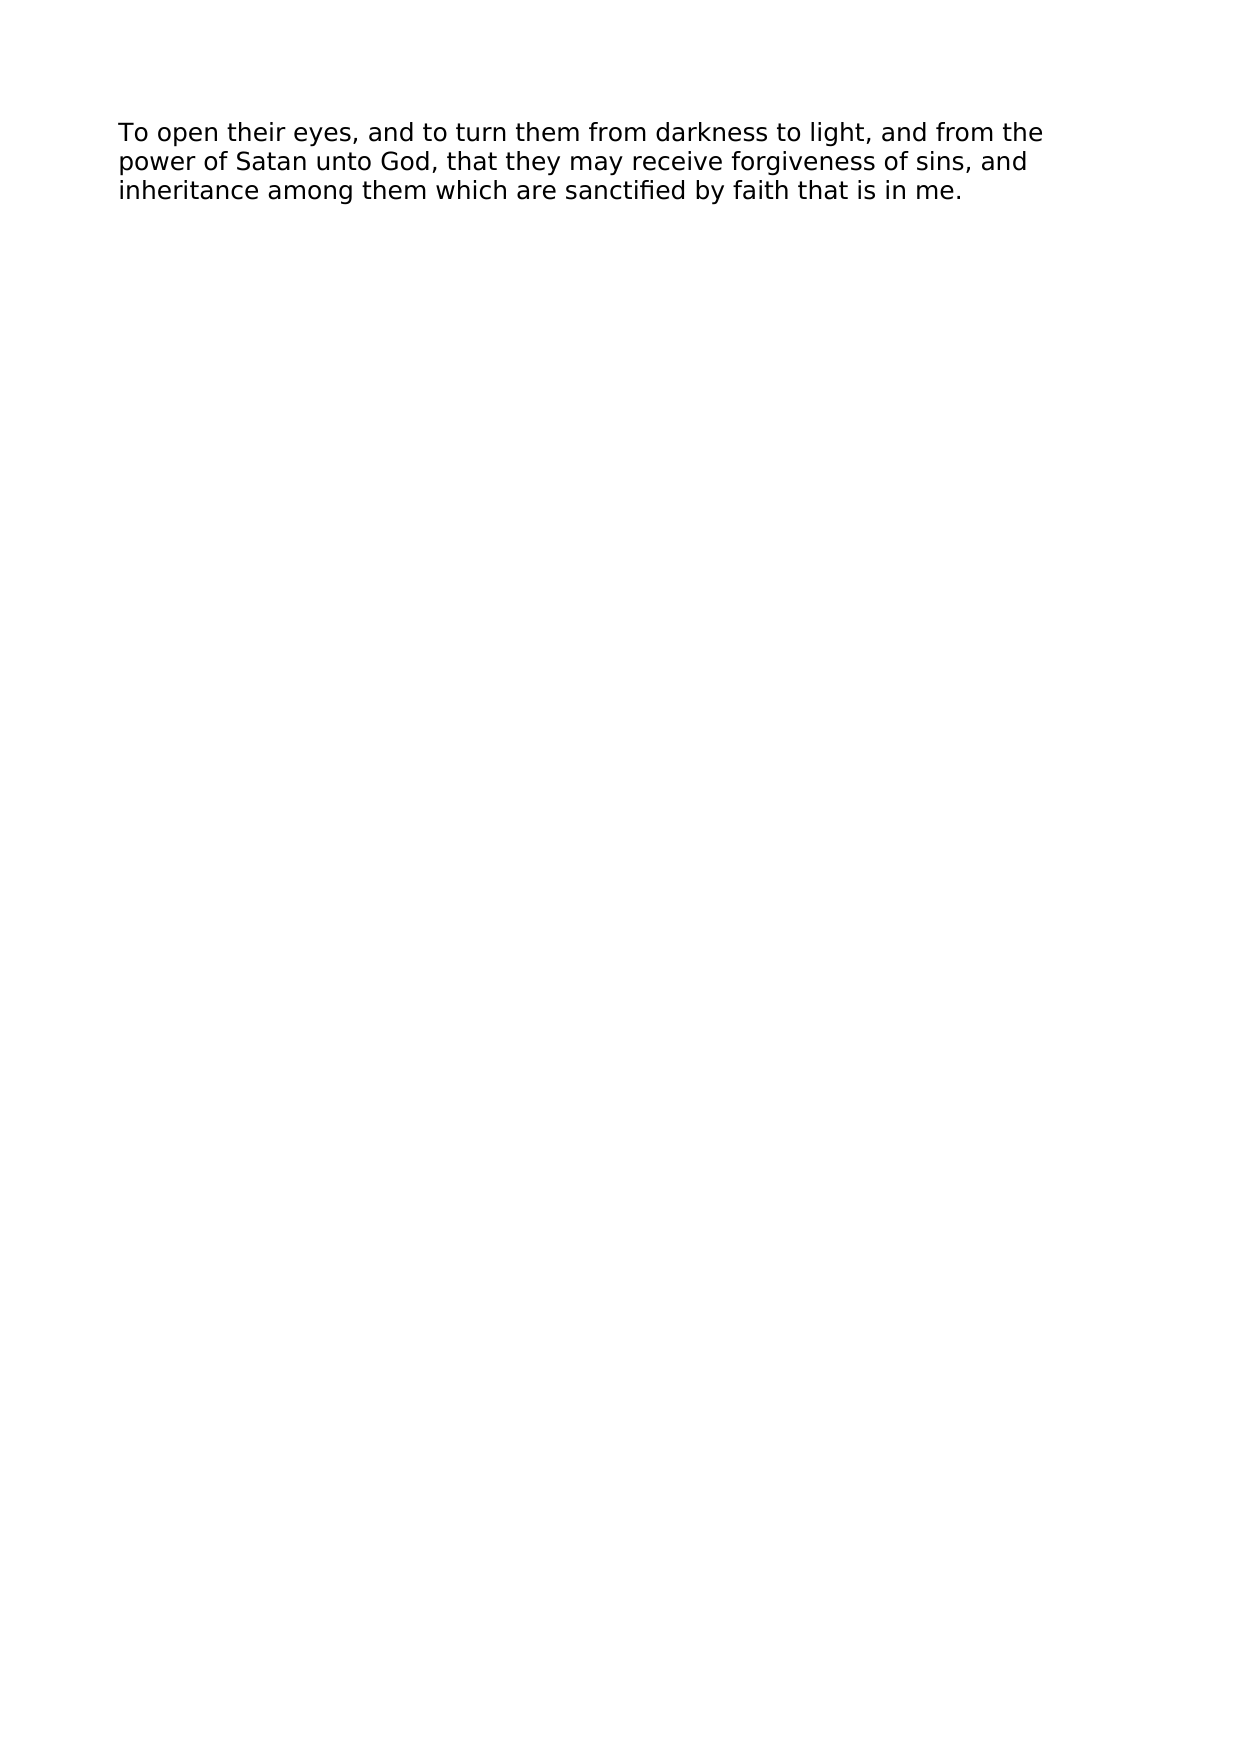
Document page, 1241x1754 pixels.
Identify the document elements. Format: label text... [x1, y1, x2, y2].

text To open their eyes, and to turn them from darkness to light, and from the power of Satan unto God, that they may receive forgiveness of sins, and inheritance among them which are sanctified by faith that is in me. [118, 118, 1122, 206]
